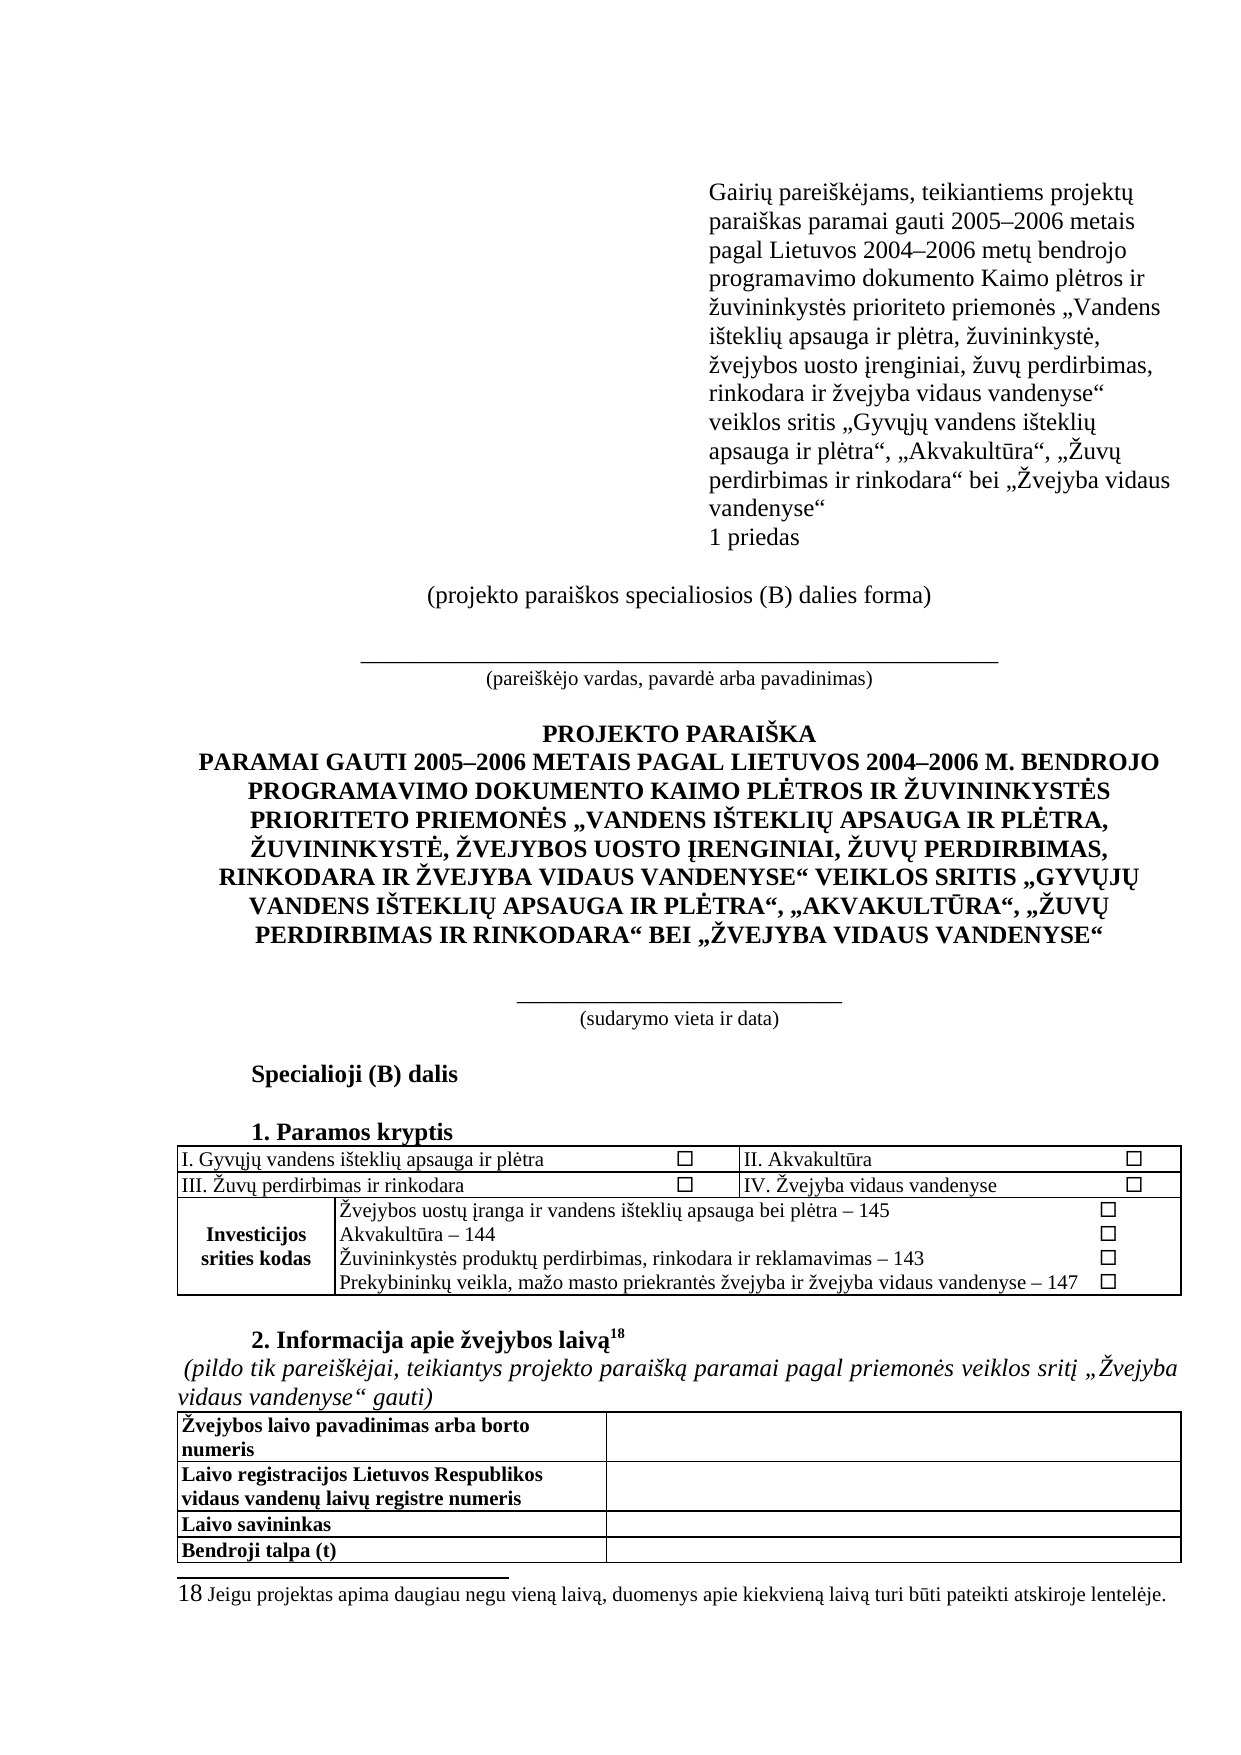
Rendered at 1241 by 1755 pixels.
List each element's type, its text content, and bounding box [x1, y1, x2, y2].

text pagal Lietuvos 2004–2006 metų bendrojo [177, 235, 1181, 263]
text vandenyse“ [177, 493, 1181, 522]
text ___________________________________________________ [177, 637, 1181, 666]
text 2. Informacija apie žvejybos laivą [177, 1325, 1181, 1353]
text Specialioji (B) dalis [177, 1059, 677, 1088]
table_cell Investicijos srities kodas [178, 1198, 334, 1294]
text 1. Paramos kryptis [177, 1117, 677, 1145]
text PARAMAI GAUTI 2005–2006 METAIS PAGAL LIETUVOS 2004–2006 M. BENDROJO PROGRAMAVIMO DOKUMENTO KAIMO PLĖTROS IR ŽUVININKYSTĖS PRIORITETO PRIEMONĖS „VANDENS IŠTEKLIŲ APSAUGA IR PLĖTRA, ŽUVININKYSTĖ, ŽVEJYBOS UOSTO ĮRENGINIAI, ŽUVŲ PERDIRBIMAS, RINKODARA IR ŽVEJYBA VIDAUS VANDENYSE“ VEIKLOS SRITIS „GYVŲJŲ VANDENS IŠTEKLIŲ APSAUGA IR PLĖTRA“, „AKVAKULTŪRA“, „ŽUVŲ PERDIRBIMAS IR RINKODARA“ BEI „ŽVEJYBA VIDAUS VANDENYSE“ [177, 747, 1181, 949]
text apsauga ir plėtra“, „Akvakultūra“, „Žuvų [177, 436, 1181, 465]
text Jeigu projektas apima daugiau negu vieną laivą, duomenys apie kiekvieną laivą turi būti pateikti atskiroje lentelėje. [177, 1578, 1181, 1606]
text (pildo tik pareiškėjai, teikiantys projekto paraišką paramai pagal priemonės veiklos sritį „Žvejyba vidaus vandenyse“ gauti) [177, 1353, 1181, 1411]
table_cell [607, 1512, 611, 1536]
table_header [607, 1413, 1180, 1461]
text paraiškas paramai gauti 2005–2006 metais [177, 206, 1181, 235]
text veiklos sritis „Gyvųjų vandens išteklių [177, 407, 1181, 436]
text 1 priedas [177, 522, 1181, 551]
table_cell [607, 1462, 1180, 1510]
text (pareiškėjo vardas, pavardė arba pavadinimas) [177, 666, 1181, 690]
text perdirbimas ir rinkodara“ bei „Žvejyba vidaus [177, 465, 1181, 493]
text žvejybos uosto įrenginiai, žuvų perdirbimas, [177, 350, 1181, 378]
text (projekto paraiškos specialiosios (B) dalies forma) [177, 580, 1181, 608]
text Gairių pareiškėjams, teikiantiems projektų [177, 177, 1181, 206]
text žuvininkystės prioriteto priemonės „Vandens [177, 292, 1181, 321]
text __________________________ [177, 977, 1181, 1006]
text programavimo dokumento Kaimo plėtros ir [177, 263, 1181, 292]
text išteklių apsauga ir plėtra, žuvininkystė, [177, 321, 1181, 350]
table_cell [607, 1538, 611, 1562]
text rinkodara ir žvejyba vidaus vandenyse“ [177, 378, 1181, 407]
text PROJEKTO PARAIŠKA [177, 719, 1181, 747]
text (sudarymo vieta ir data) [177, 1006, 1181, 1030]
